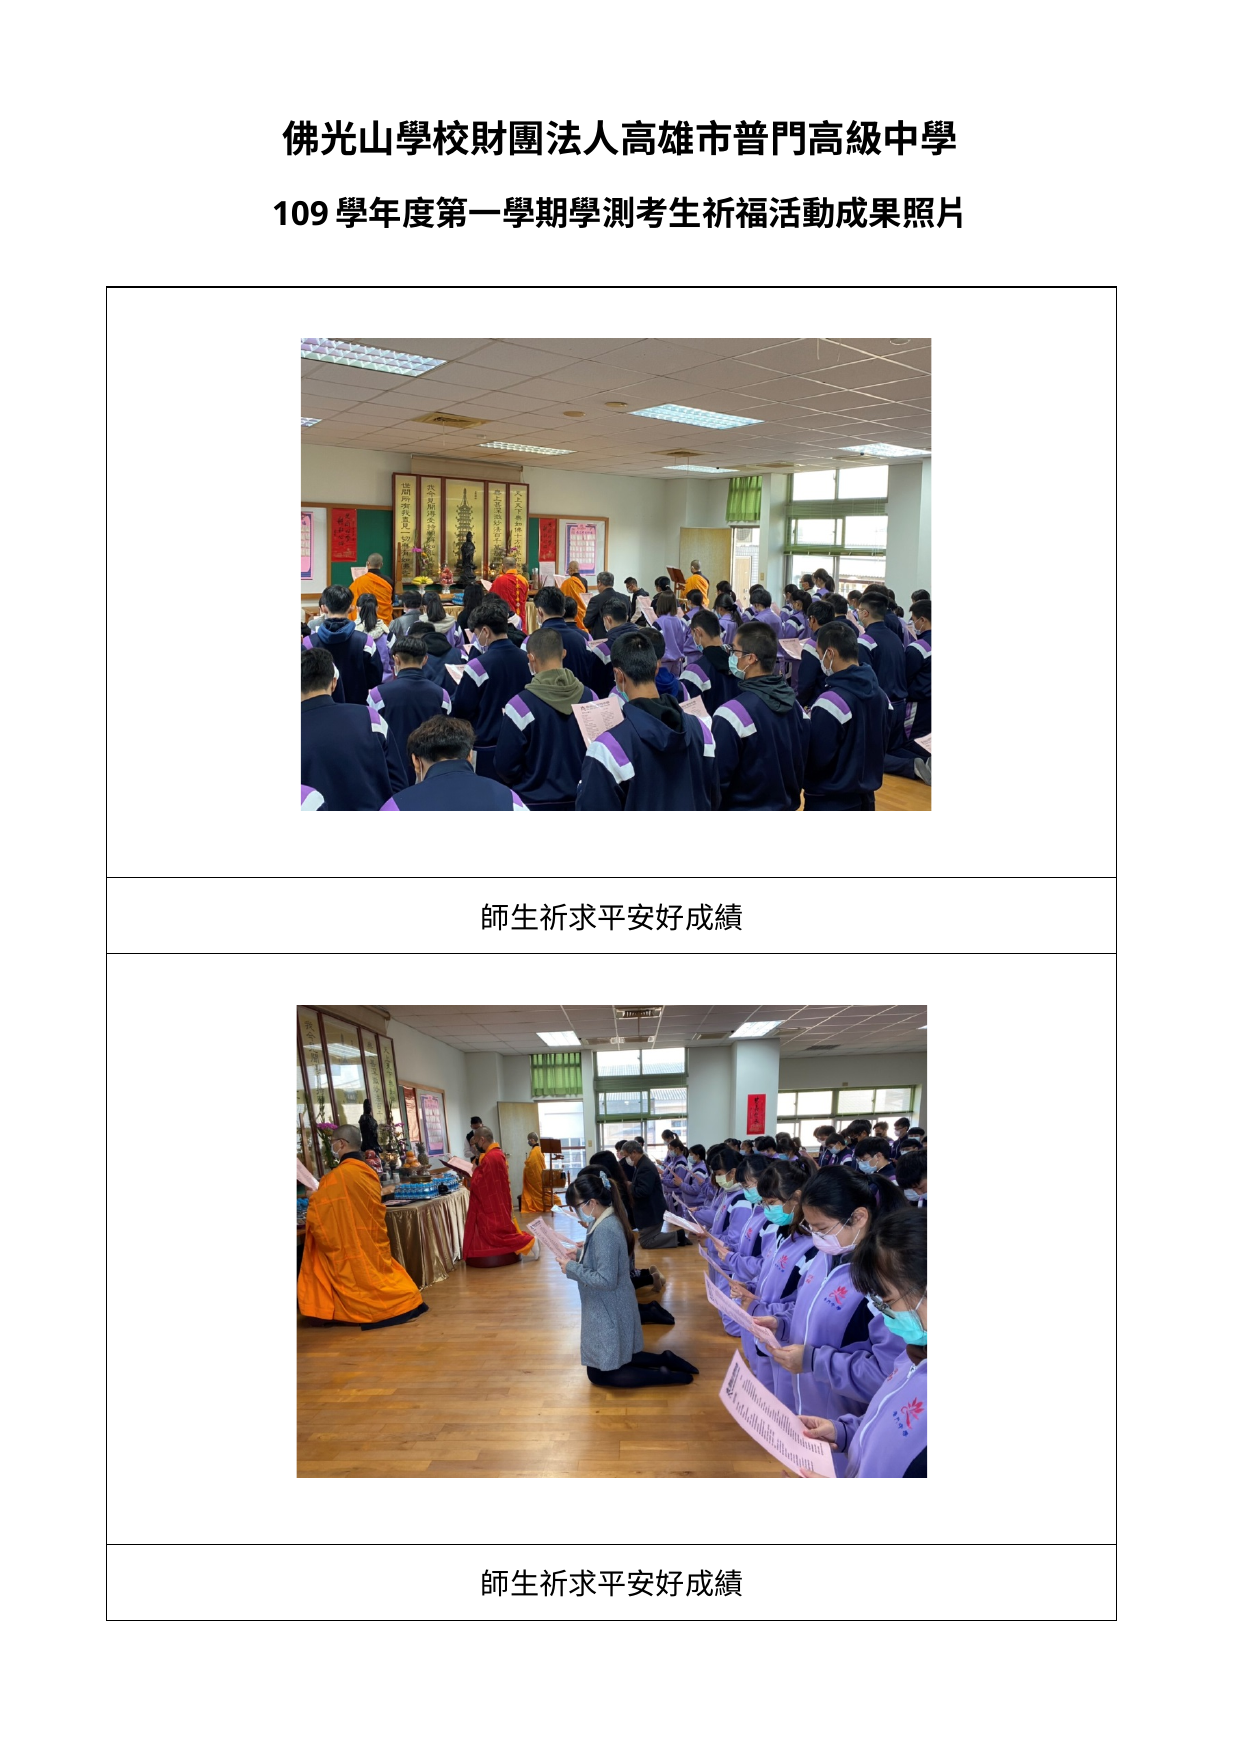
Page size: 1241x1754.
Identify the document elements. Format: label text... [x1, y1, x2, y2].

table_header [107, 288, 1116, 877]
picture [300, 338, 932, 811]
text 佛光山學校財團法人高雄市普門高級中學 [118, 99, 1122, 174]
table_cell 師生祈求平安好成績 [107, 878, 1116, 953]
table_cell 師生祈求平安好成績 [107, 1545, 1116, 1619]
text 109學年度第一學期學測考生祈福活動成果照片 [118, 174, 1122, 249]
picture [296, 1005, 928, 1478]
table_cell [107, 954, 1116, 1543]
